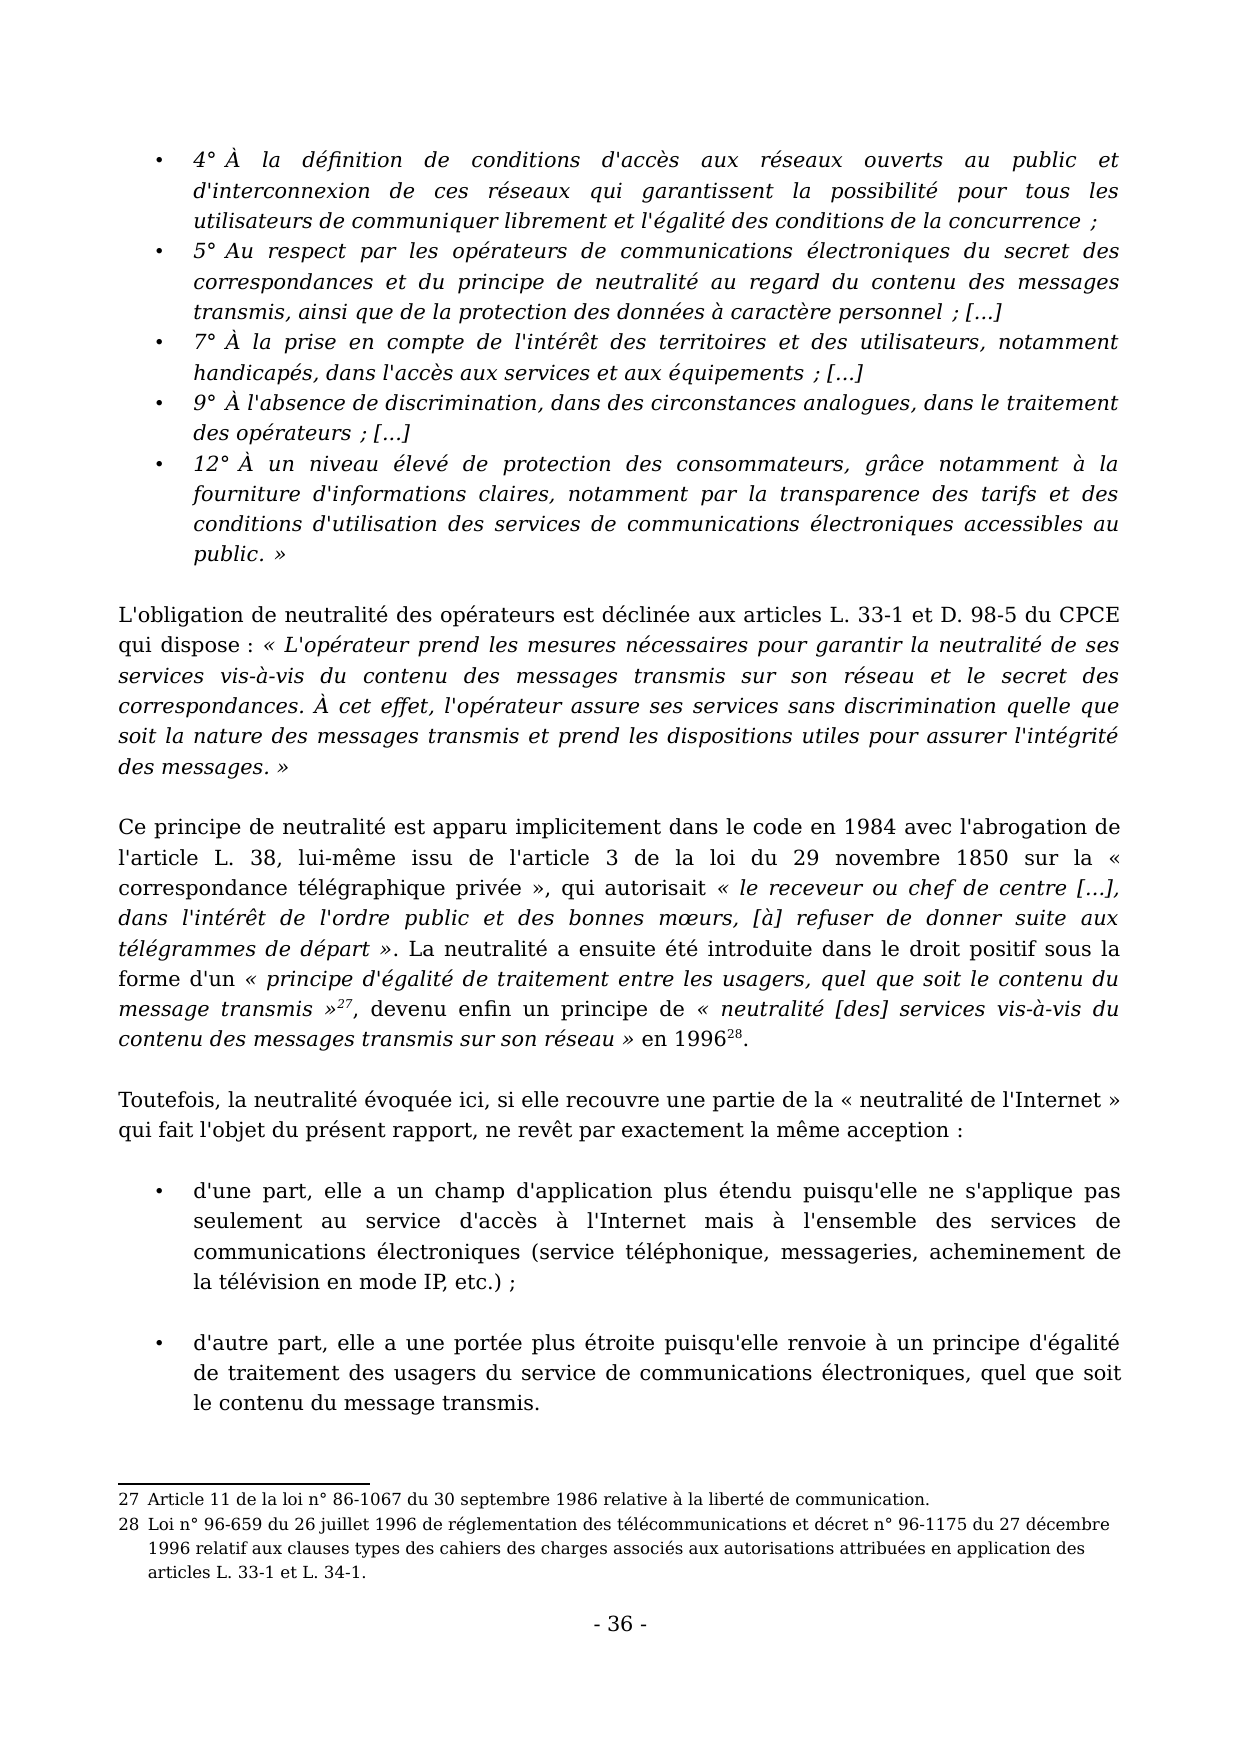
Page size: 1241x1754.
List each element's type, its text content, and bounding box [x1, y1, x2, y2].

list 5° Au respect par les opérateurs de communications électroniques du secret des correspondances et du principe de neutralité au regard du contenu des messages transmis, ainsi que de la protection des données à caractère personnel ; [...] [156, 239, 1122, 324]
list 4° À la définition de conditions d'accès aux réseaux ouverts au public et d'interconnexion de ces réseaux qui garantissent la possibilité pour tous les utilisateurs de communiquer librement et l'égalité des conditions de la concurrence ; [156, 148, 1122, 233]
list 7° À la prise en compte de l'intérêt des territoires et des utilisateurs, notamment handicapés, dans l'accès aux services et aux équipements ; [...] [156, 330, 1122, 385]
list d'une part, elle a un champ d'application plus étendu puisqu'elle ne s'applique pas seulement au service d'accès à l'Internet mais à l'ensemble des services de communications électroniques (service téléphonique, messageries, acheminement de la télévision en mode IP, etc.) ; [156, 1179, 1122, 1294]
text Loi n° 96-659 du 26 juillet 1996 de réglementation des télécommunications et décret n° 96-1175 du 27 décembre 1996 relatif aux clauses types des cahiers des charges associés aux autorisations attribuées en application des articles L. 33-1 et L. 34-1. [118, 1514, 1122, 1582]
text Toutefois, la neutralité évoquée ici, si elle recouvre une partie de la « neutralité de l'Internet » qui fait l'objet du présent rapport, ne revêt par exactement la même acception : [118, 1088, 1122, 1143]
list d'autre part, elle a une portée plus étroite puisqu'elle renvoie à un principe d'égalité de traitement des usagers du service de communications électroniques, quel que soit le contenu du message transmis. [156, 1331, 1122, 1416]
list 9° À l'absence de discrimination, dans des circonstances analogues, dans le traitement des opérateurs ; [...] [156, 391, 1122, 446]
text L'obligation de neutralité des opérateurs est déclinée aux articles L. 33-1 et D. 98-5 du CPCE qui dispose : « L'opérateur prend les mesures nécessaires pour garantir la neutralité de ses services vis-à-vis du contenu des messages transmis sur son réseau et le secret des correspondances. À cet effet, l'opérateur assure ses services sans discrimination quelle que soit la nature des messages transmis et prend les dispositions utiles pour assurer l'intégrité des messages. » [118, 603, 1122, 779]
text Ce principe de neutralité est apparu implicitement dans le code en 1984 avec l'abrogation de l'article L. 38, lui-même issu de l'article 3 de la loi du 29 novembre 1850 sur la « correspondance télégraphique privée », qui autorisait « le receveur ou chef de centre [...], dans l'intérêt de l'ordre public et des bonnes mœurs, [à] refuser de donner suite aux télégrammes de départ ». La neutralité a ensuite été introduite dans le droit positif sous la forme d'un « principe d'égalité de traitement entre les usagers, quel que soit le contenu du message transmis », devenu enfin un principe de « neutralité [des] services vis-à-vis du contenu des messages transmis sur son réseau » en 1996. [118, 815, 1122, 1052]
text Article 11 de la loi n° 86-1067 du 30 septembre 1986 relative à la liberté de communication. [118, 1490, 1122, 1509]
list 12° À un niveau élevé de protection des consommateurs, grâce notamment à la fourniture d'informations claires, notamment par la transparence des tarifs et des conditions d'utilisation des services de communications électroniques accessibles au public. » [156, 452, 1122, 567]
